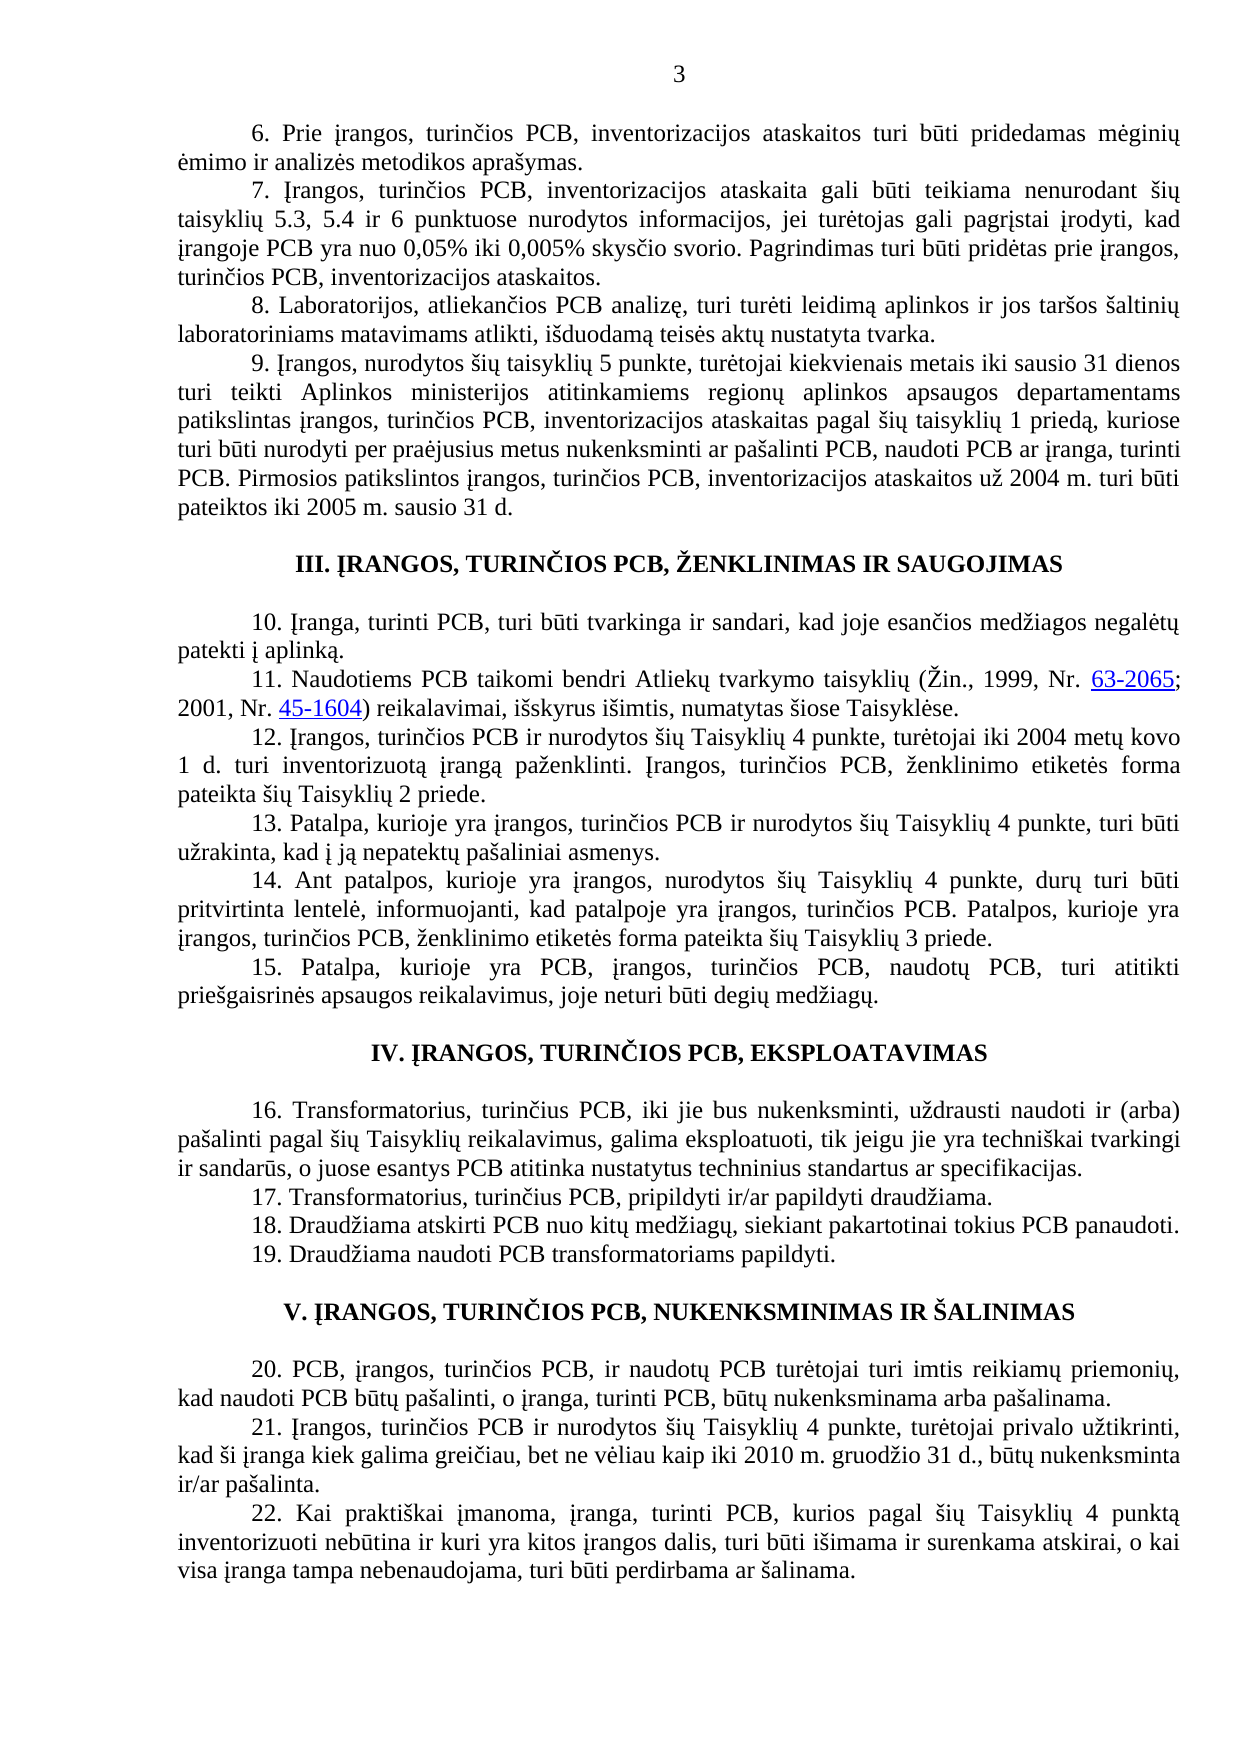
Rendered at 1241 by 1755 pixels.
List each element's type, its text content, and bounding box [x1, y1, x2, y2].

text 17. Transformatorius, turinčius PCB, pripildyti ir/ar papildyti draudžiama. [177, 1182, 1181, 1211]
text 13. Patalpa, kurioje yra įrangos, turinčios PCB ir nurodytos šių Taisyklių 4 punkte, turi būti užrakinta, kad į ją nepatektų pašaliniai asmenys. [177, 808, 1181, 866]
text III. ĮRANGOS, TURINČIOS PCB, ŽENKLINIMAS IR SAUGOJIMAS [177, 549, 1181, 578]
text 16. Transformatorius, turinčius PCB, iki jie bus nukenksminti, uždrausti naudoti ir (arba) pašalinti pagal šių Taisyklių reikalavimus, galima eksploatuoti, tik jeigu jie yra techniškai tvarkingi ir sandarūs, o juose esantys PCB atitinka nustatytus techninius standartus ar specifikacijas. [177, 1096, 1181, 1182]
text 14. Ant patalpos, kurioje yra įrangos, nurodytos šių Taisyklių 4 punkte, durų turi būti pritvirtinta lentelė, informuojanti, kad patalpoje yra įrangos, turinčios PCB. Patalpos, kurioje yra įrangos, turinčios PCB, ženklinimo etiketės forma pateikta šių Taisyklių 3 priede. [177, 866, 1181, 952]
text 6. Prie įrangos, turinčios PCB, inventorizacijos ataskaitos turi būti pridedamas mėginių ėmimo ir analizės metodikos aprašymas. [177, 118, 1181, 176]
text 8. Laboratorijos, atliekančios PCB analizę, turi turėti leidimą aplinkos ir jos taršos šaltinių laboratoriniams matavimams atlikti, išduodamą teisės aktų nustatyta tvarka. [177, 291, 1181, 348]
text 19. Draudžiama naudoti PCB transformatoriams papildyti. [177, 1239, 1181, 1268]
text IV. ĮRANGOS, TURINČIOS PCB, EKSPLOATAVIMAS [177, 1038, 1181, 1067]
text 22. Kai praktiškai įmanoma, įranga, turinti PCB, kurios pagal šių Taisyklių 4 punktą inventorizuoti nebūtina ir kuri yra kitos įrangos dalis, turi būti išimama ir surenkama atskirai, o kai visa įranga tampa nebenaudojama, turi būti perdirbama ar šalinama. [177, 1498, 1181, 1584]
text V. ĮRANGOS, TURINČIOS PCB, NUKENKSMINIMAS IR ŠALINIMAS [177, 1297, 1181, 1326]
text 15. Patalpa, kurioje yra PCB, įrangos, turinčios PCB, naudotų PCB, turi atitikti priešgaisrinės apsaugos reikalavimus, joje neturi būti degių medžiagų. [177, 952, 1181, 1009]
text 7. Įrangos, turinčios PCB, inventorizacijos ataskaita gali būti teikiama nenurodant šių taisyklių 5.3, 5.4 ir 6 punktuose nurodytos informacijos, jei turėtojas gali pagrįstai įrodyti, kad įrangoje PCB yra nuo 0,05% iki 0,005% skysčio svorio. Pagrindimas turi būti pridėtas prie įrangos, turinčios PCB, inventorizacijos ataskaitos. [177, 176, 1181, 291]
text 18. Draudžiama atskirti PCB nuo kitų medžiagų, siekiant pakartotinai tokius PCB panaudoti. [177, 1211, 1181, 1239]
text 11. Naudotiems PCB taikomi bendri Atliekų tvarkymo taisyklių (Žin., 1999, Nr. 63-2065; 2001, Nr. 45-1604) reikalavimai, išskyrus išimtis, numatytas šiose Taisyklėse. [177, 664, 1181, 722]
text 20. PCB, įrangos, turinčios PCB, ir naudotų PCB turėtojai turi imtis reikiamų priemonių, kad naudoti PCB būtų pašalinti, o įranga, turinti PCB, būtų nukenksminama arba pašalinama. [177, 1354, 1181, 1412]
text 10. Įranga, turinti PCB, turi būti tvarkinga ir sandari, kad joje esančios medžiagos negalėtų patekti į aplinką. [177, 607, 1181, 664]
text 21. Įrangos, turinčios PCB ir nurodytos šių Taisyklių 4 punkte, turėtojai privalo užtikrinti, kad ši įranga kiek galima greičiau, bet ne vėliau kaip iki 2010 m. gruodžio 31 d., būtų nukenksminta ir/ar pašalinta. [177, 1412, 1181, 1498]
text 9. Įrangos, nurodytos šių taisyklių 5 punkte, turėtojai kiekvienais metais iki sausio 31 dienos turi teikti Aplinkos ministerijos atitinkamiems regionų aplinkos apsaugos departamentams patikslintas įrangos, turinčios PCB, inventorizacijos ataskaitas pagal šių taisyklių 1 priedą, kuriose turi būti nurodyti per praėjusius metus nukenksminti ar pašalinti PCB, naudoti PCB ar įranga, turinti PCB. Pirmosios patikslintos įrangos, turinčios PCB, inventorizacijos ataskaitos už 2004 m. turi būti pateiktos iki 2005 m. sausio 31 d. [177, 348, 1181, 521]
text 12. Įrangos, turinčios PCB ir nurodytos šių Taisyklių 4 punkte, turėtojai iki 2004 metų kovo 1 d. turi inventorizuotą įrangą paženklinti. Įrangos, turinčios PCB, ženklinimo etiketės forma pateikta šių Taisyklių 2 priede. [177, 722, 1181, 808]
